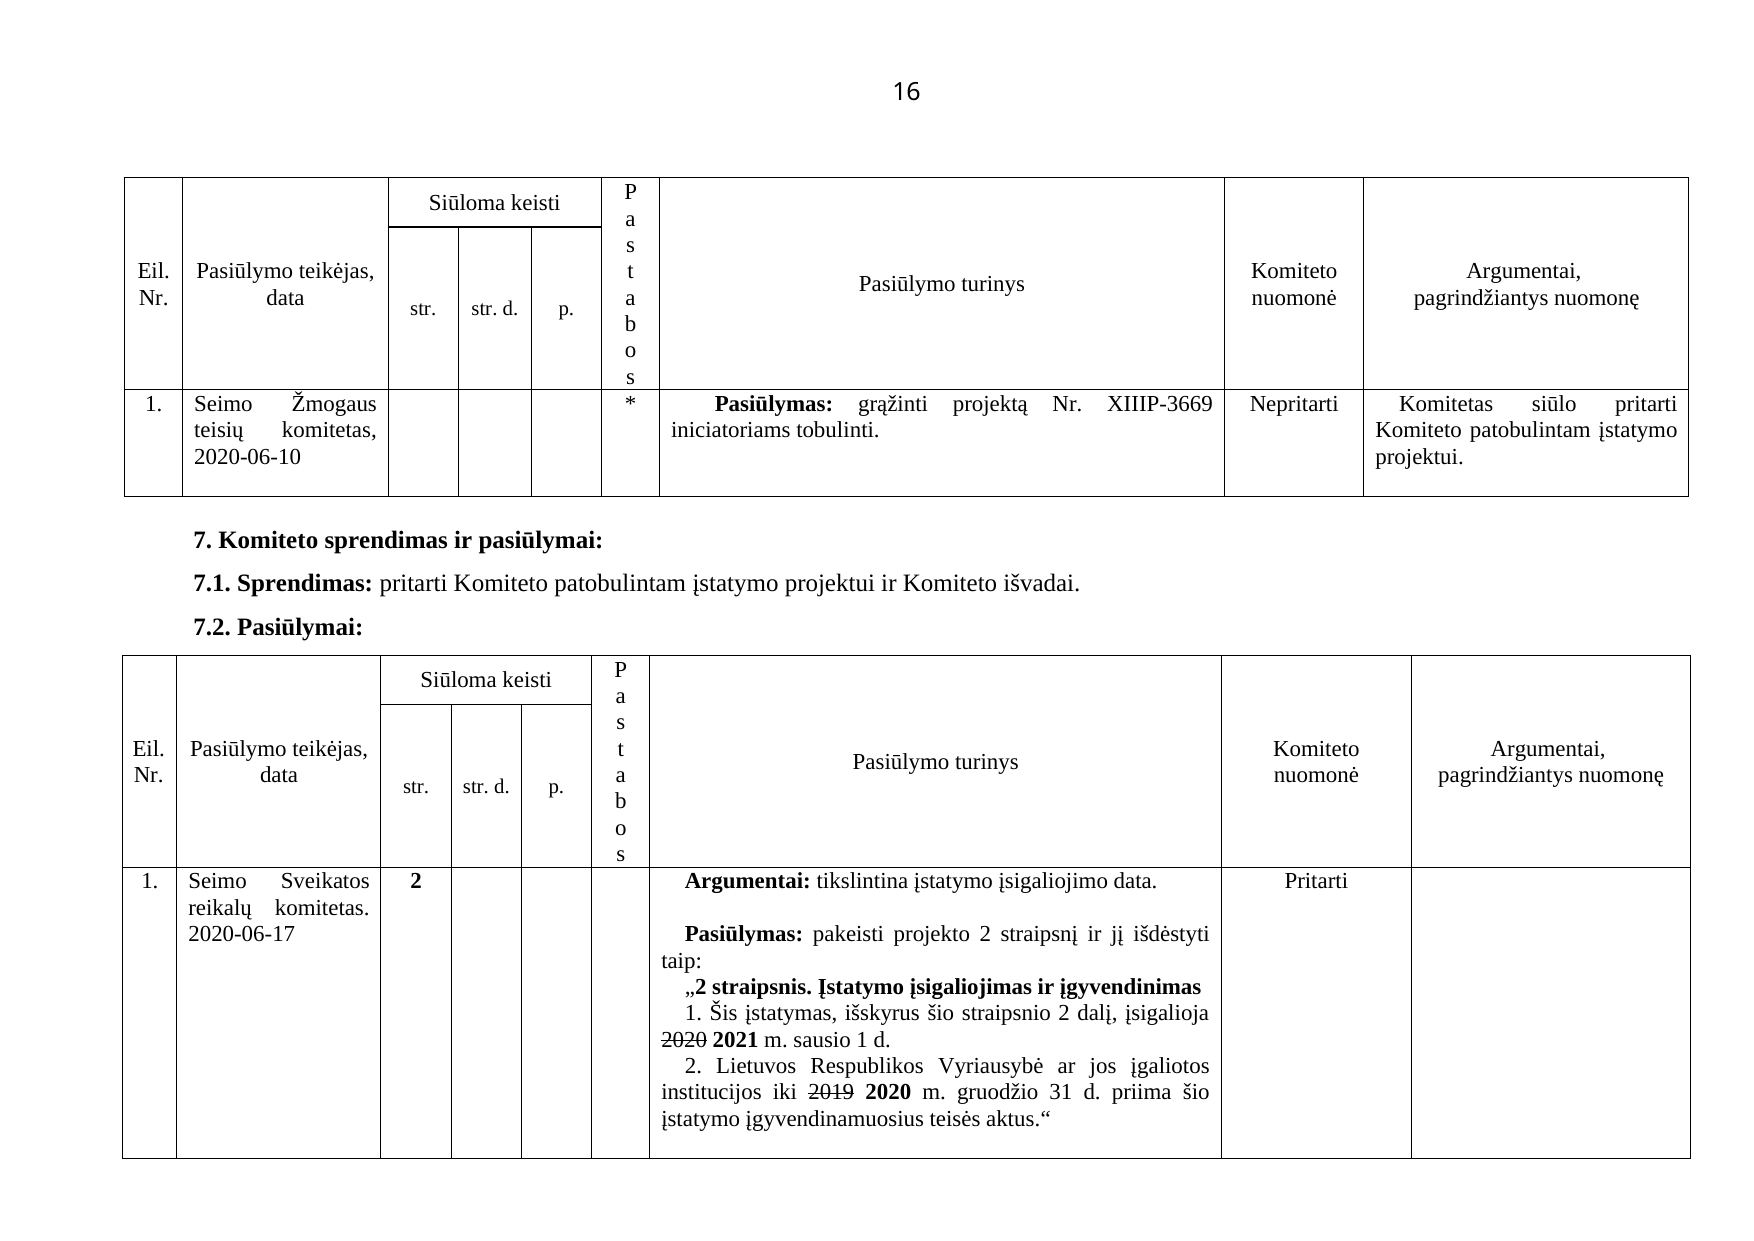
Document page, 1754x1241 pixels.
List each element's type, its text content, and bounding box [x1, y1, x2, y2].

table_cell * [602, 390, 659, 496]
table_header Komiteto nuomonė [1222, 656, 1411, 867]
table_cell Komitetas siūlo pritarti Komiteto patobulintam įstatymo projektui. [1364, 390, 1688, 496]
table_cell 1. [125, 390, 182, 496]
table_header Argumentai, pagrindžiantys nuomonę [1364, 178, 1688, 389]
table_header Pasiūlymo turinys [660, 178, 1224, 389]
table_cell [522, 868, 591, 1157]
table_cell 2 [381, 868, 451, 1157]
table_header Siūloma keisti [381, 656, 591, 704]
text 7.2. Pasiūlymai: [118, 612, 1695, 640]
table_cell str. [381, 705, 451, 867]
table_cell 1. [123, 868, 176, 1157]
table_header Pasiūlymo teikėjas, data [177, 656, 380, 867]
table_header Pastabos [592, 656, 649, 867]
table_cell str. d. [459, 228, 531, 389]
table_header Siūloma keisti [389, 178, 601, 226]
table_cell Pritarti [1222, 868, 1411, 1157]
table_cell p. [522, 705, 591, 867]
table_header Pastabos [602, 178, 659, 389]
table_cell Argumentai: tikslintina įstatymo įsigaliojimo data. Pasiūlymas: pakeisti projekto 2 straipsnį ir jį išdėstyti taip: „2 straipsnis. Įstatymo įsigaliojimas ir įgyvendinimas 1. Šis įstatymas, išskyrus šio straipsnio 2 dalį, įsigalioja 2020 2021 m. sausio 1 d. 2. Lietuvos Respublikos Vyriausybė ar jos įgaliotos institucijos iki 2019 2020 m. gruodžio 31 d. priima šio įstatymo įgyvendinamuosius teisės aktus.“ [650, 868, 1221, 1157]
table_cell [532, 390, 601, 496]
table_cell Pasiūlymas: grąžinti projektą Nr. XIIIP-3669 iniciatoriams tobulinti. [660, 390, 1224, 496]
table_header Komiteto nuomonė [1225, 178, 1363, 389]
table_cell [452, 868, 521, 1157]
table_header Eil. Nr. [125, 178, 182, 389]
table_header Eil. Nr. [123, 656, 176, 867]
table_cell Seimo Sveikatos reikalų komitetas. 2020-06-17 [177, 868, 380, 1157]
text 7.1. Sprendimas: pritarti Komiteto patobulintam įstatymo projektui ir Komiteto išvadai. [118, 568, 1695, 597]
table_cell Seimo Žmogaus teisių komitetas, 2020-06-10 [183, 390, 388, 496]
table_cell str. [389, 228, 458, 389]
table_cell [459, 390, 531, 496]
table_cell Nepritarti [1225, 390, 1363, 496]
table_cell [389, 390, 458, 496]
table_cell str. d. [452, 705, 521, 867]
table_cell [1412, 868, 1690, 1157]
table_header Pasiūlymo turinys [650, 656, 1221, 867]
table_cell [592, 868, 649, 1157]
table_header Argumentai, pagrindžiantys nuomonę [1412, 656, 1690, 867]
table_cell p. [532, 228, 601, 389]
text 7. Komiteto sprendimas ir pasiūlymai: [118, 525, 1695, 554]
table_header Pasiūlymo teikėjas, data [183, 178, 388, 389]
